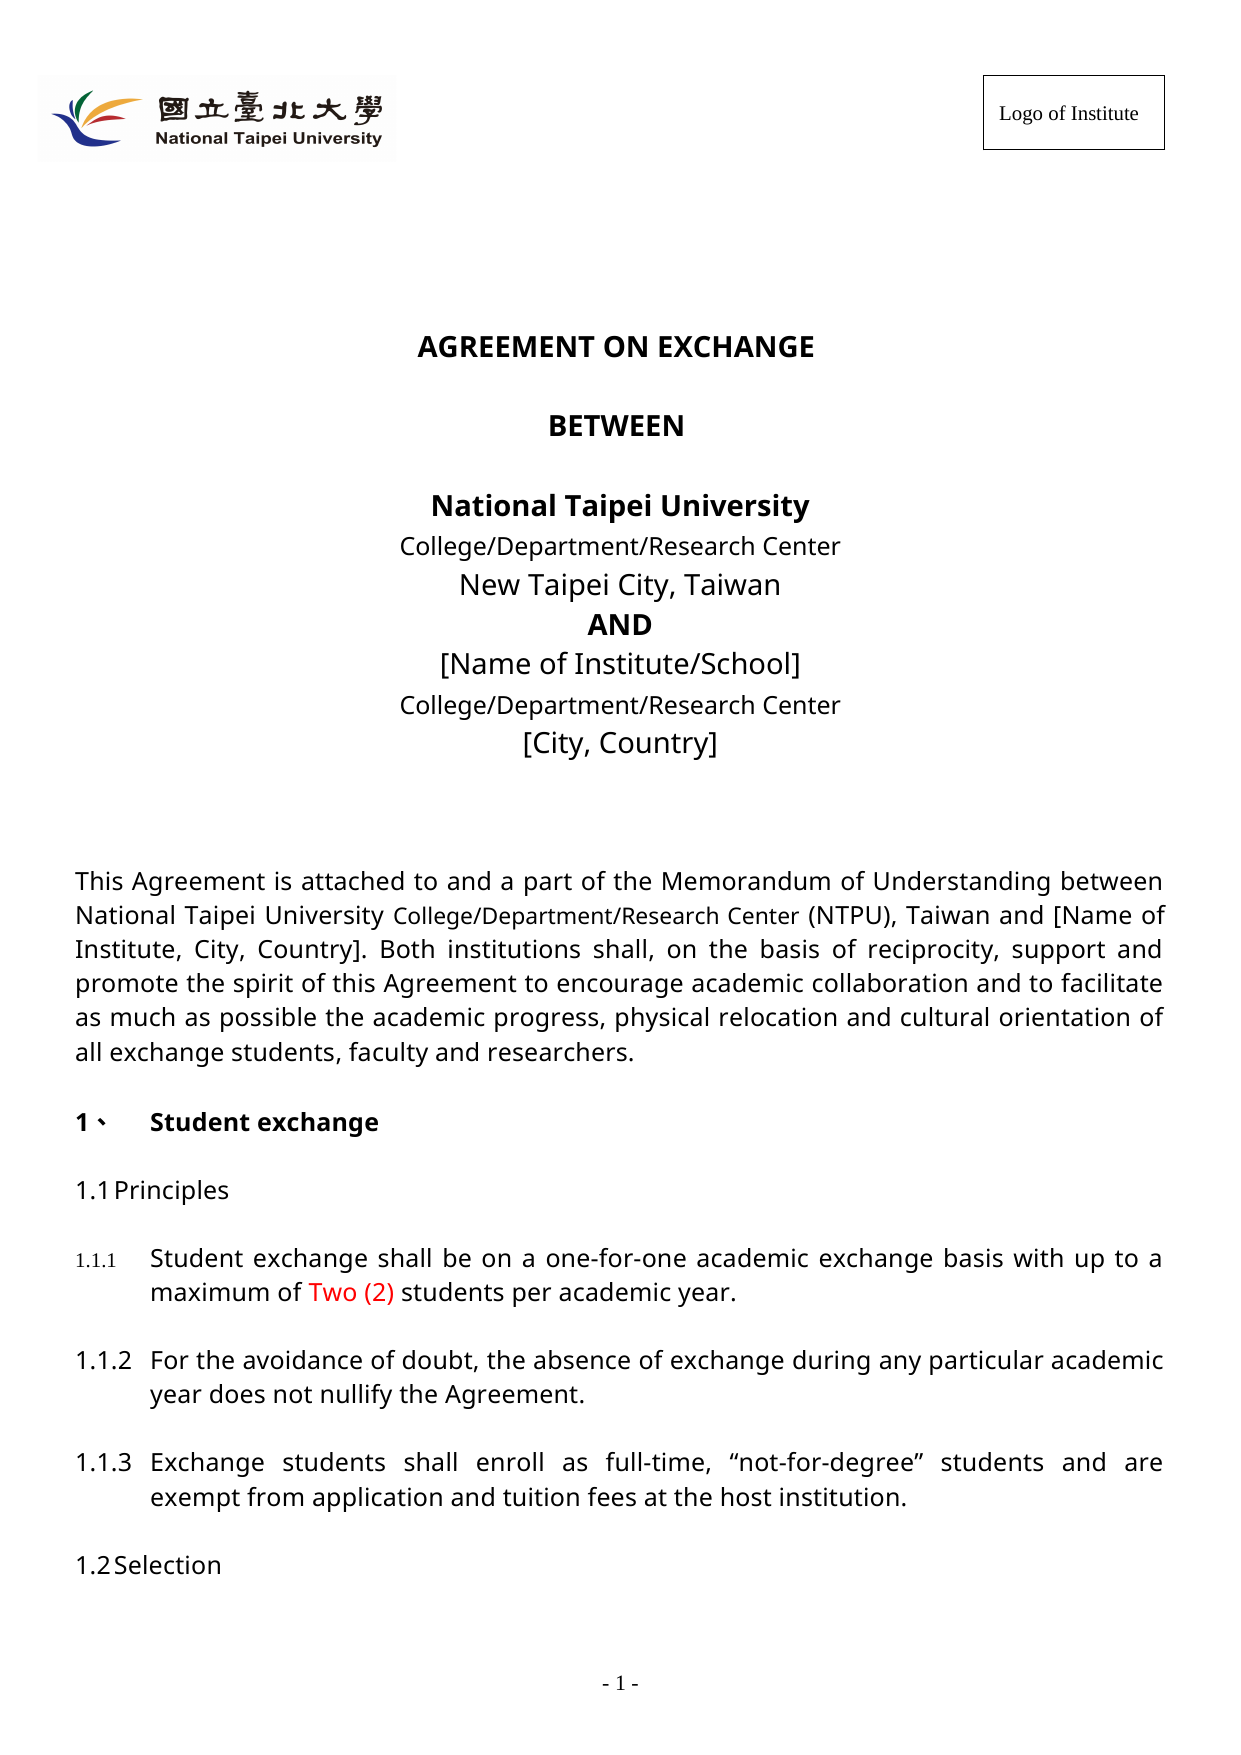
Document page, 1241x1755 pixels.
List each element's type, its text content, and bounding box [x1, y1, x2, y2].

text [City, Country] [75, 722, 1165, 762]
text [Name of Institute/School] [75, 643, 1165, 682]
text AGREEMENT ON EXCHANGE [75, 326, 1165, 366]
text New Taipei City, Taiwan [75, 564, 1165, 603]
text College/Department/Research Center [75, 682, 1165, 722]
list Student exchange [75, 1102, 1165, 1138]
list Principles [75, 1173, 1165, 1207]
list Exchange students shall enroll as full-time, “not-for-degree” students and are exempt from application and tuition fees at the host institution. [75, 1445, 1165, 1513]
list Student exchange shall be on a one-for-one academic exchange basis with up to a maximum of Two (2) students per academic year. [75, 1241, 1165, 1309]
list Selection [75, 1547, 1165, 1581]
text This Agreement is attached to and a part of the Memorandum of Understanding between National Taipei University College/Department/Research Center (NTPU), Taiwan and [Name of Institute, City, Country]. Both institutions shall, on the basis of reciprocity, support and promote the spirit of this Agreement to encourage academic collaboration and to facilitate as much as possible the academic progress, physical relocation and cultural orientation of all exchange students, faculty and researchers. [75, 864, 1165, 1068]
text College/Department/Research Center [75, 524, 1165, 564]
text BETWEEN [75, 405, 1165, 445]
text National Taipei University [75, 484, 1165, 524]
text AND [75, 603, 1165, 643]
list For the avoidance of doubt, the absence of exchange during any particular academic year does not nullify the Agreement. [75, 1343, 1165, 1411]
